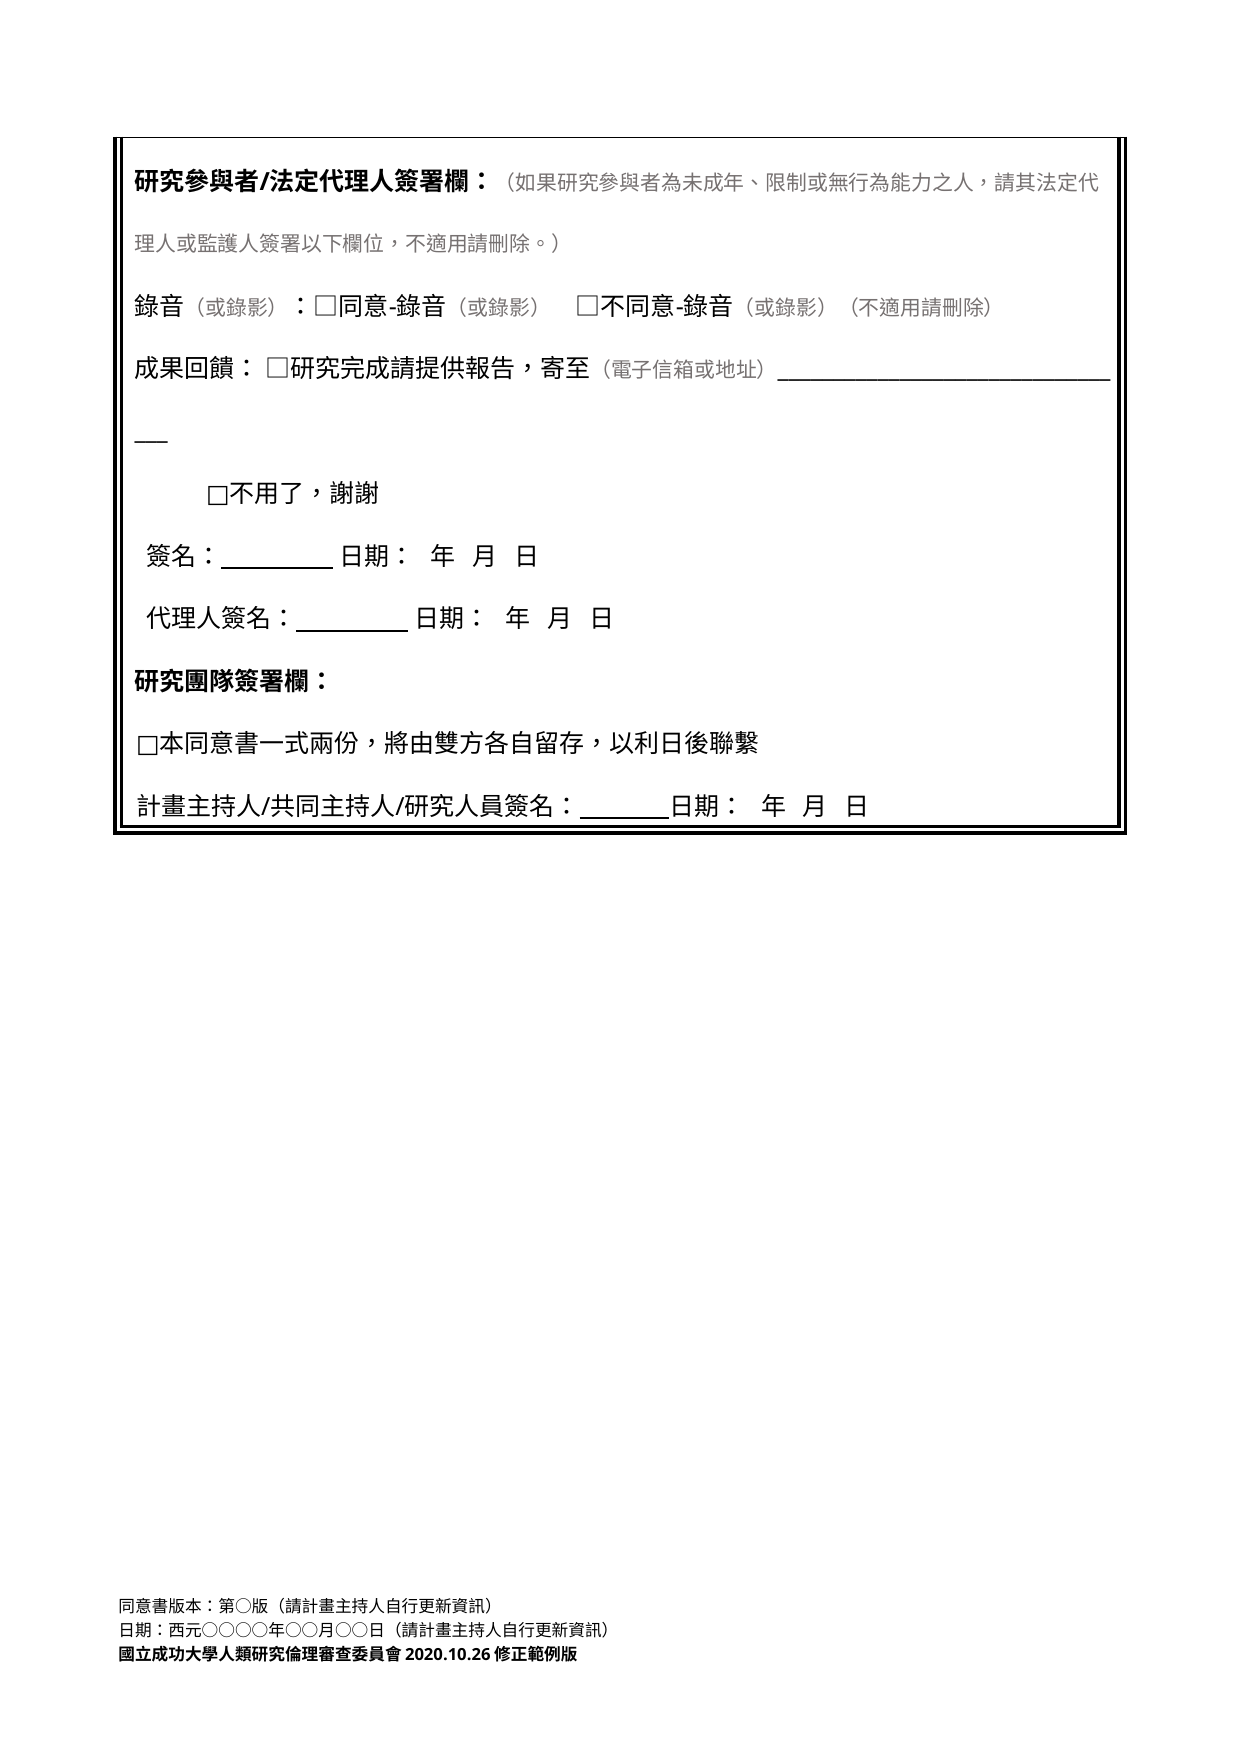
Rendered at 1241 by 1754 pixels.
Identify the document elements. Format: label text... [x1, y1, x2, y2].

table_cell 研究參與者/法定代理人簽署欄：（如果研究參與者為未成年、限制或無行為能力之人，請其法定代理人或監護人簽署以下欄位，不適用請刪除。） 錄音（或錄影）：□同意-錄音（或錄影） □不同意-錄音（或錄影）（不適用請刪除） 成果回饋： □研究完成請提供報告，寄至（電子信箱或地址）_________________________________ □不用了，謝謝 簽名： 日期： 年 月 日 代理人簽名： 日期： 年 月 日 研究團隊簽署欄： □本同意書一式兩份，將由雙方各自留存，以利日後聯繫 計畫主持人/共同主持人/研究人員簽名： 日期： 年 月 日 [123, 138, 1117, 825]
